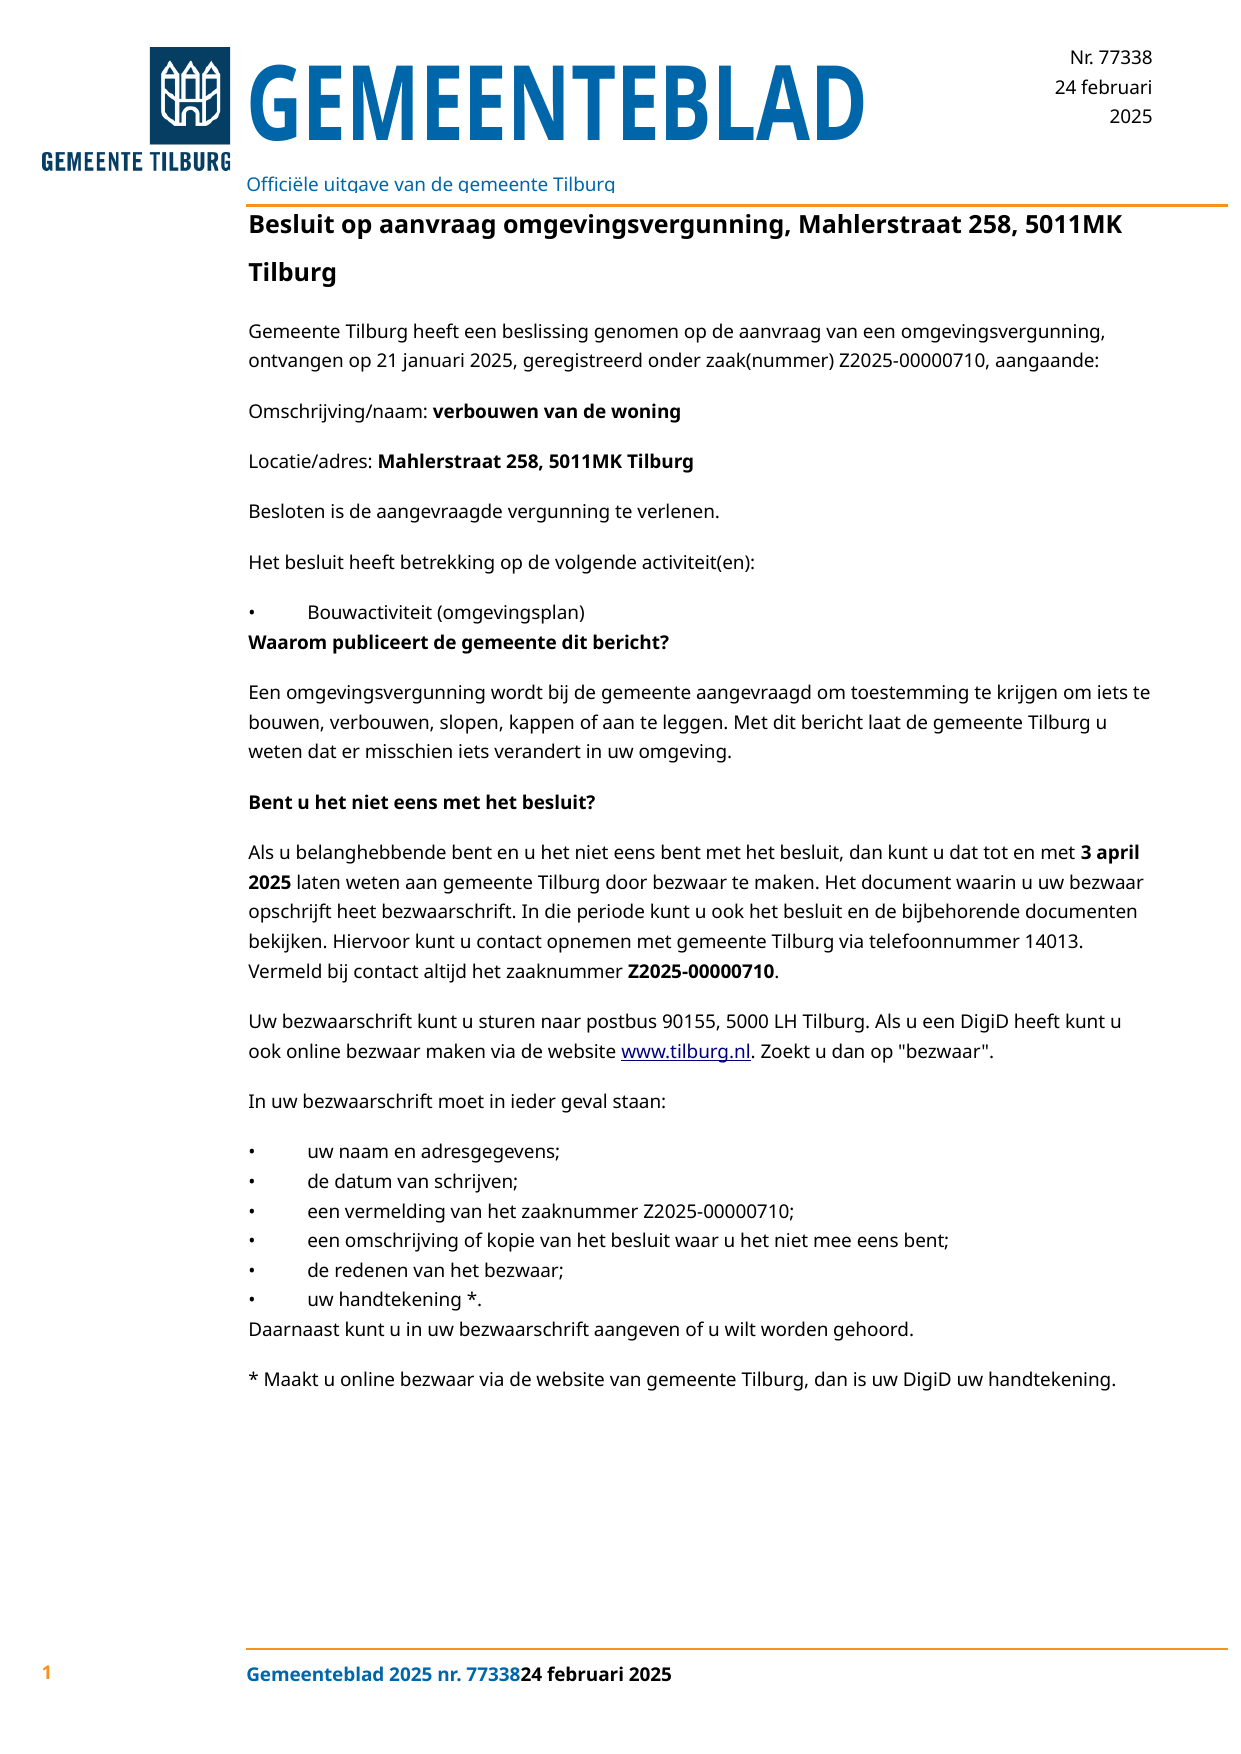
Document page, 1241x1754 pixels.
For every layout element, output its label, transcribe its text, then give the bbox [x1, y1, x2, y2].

text Daarnaast kunt u in uw bezwaarschrift aangeven of u wilt worden gehoord. [248, 1316, 1152, 1342]
list een omschrijving of kopie van het besluit waar u het niet mee eens bent; [248, 1227, 1152, 1253]
text Besloten is de aangevraagde vergunning te verlenen. [248, 499, 1152, 524]
text Locatie/adres: Mahlerstraat 258, 5011MK Tilburg [248, 448, 1152, 474]
text Omschrijving/naam: verbouwen van de woning [248, 398, 1152, 424]
text In uw bezwaarschrift moet in ieder geval staan: [248, 1088, 1152, 1114]
text Het besluit heeft betrekking op de volgende activiteit(en): [248, 549, 1152, 575]
text Besluit op aanvraag omgevingsvergunning, Mahlerstraat 258, 5011MK Tilburg [248, 207, 1152, 288]
text Bent u het niet eens met het besluit? [248, 789, 1152, 815]
list een vermelding van het zaaknummer Z2025-00000710; [248, 1198, 1152, 1224]
text * Maakt u online bezwaar via de website van gemeente Tilburg, dan is uw DigiD uw handtekening. [248, 1367, 1152, 1392]
list Bouwactiviteit (omgevingsplan) [248, 599, 1152, 625]
list uw naam en adresgegevens; [248, 1139, 1152, 1164]
list de redenen van het bezwaar; [248, 1257, 1152, 1283]
list de datum van schrijven; [248, 1168, 1152, 1194]
text Een omgevingsvergunning wordt bij de gemeente aangevraagd om toestemming te krijgen om iets te bouwen, verbouwen, slopen, kappen of aan te leggen. Met dit bericht laat de gemeente Tilburg u weten dat er misschien iets verandert in uw omgeving. [248, 679, 1152, 764]
picture [41, 47, 231, 172]
text Als u belanghebbende bent en u het niet eens bent met het besluit, dan kunt u dat tot en met 3 april 2025 laten weten aan gemeente Tilburg door bezwaar te maken. Het document waarin u uw bezwaar opschrijft heet bezwaarschrift. In die periode kunt u ook het besluit en de bijbehorende documenten bekijken. Hiervoor kunt u contact opnemen met gemeente Tilburg via telefoonnummer 14013. Vermeld bij contact altijd het zaaknummer Z2025-00000710. [248, 839, 1152, 984]
text Gemeente Tilburg heeft een beslissing genomen op de aanvraag van een omgevingsvergunning, ontvangen op 21 januari 2025, geregistreerd onder zaak(nummer) Z2025-00000710, aangaande: [248, 318, 1152, 373]
list uw handtekening *. [248, 1287, 1152, 1312]
text Uw bezwaarschrift kunt u sturen naar postbus 90155, 5000 LH Tilburg. Als u een DigiD heeft kunt u ook online bezwaar maken via de website www.tilburg.nl. Zoekt u dan op "bezwaar". [248, 1008, 1152, 1064]
text Waarom publiceert de gemeente dit bericht? [248, 629, 1152, 655]
